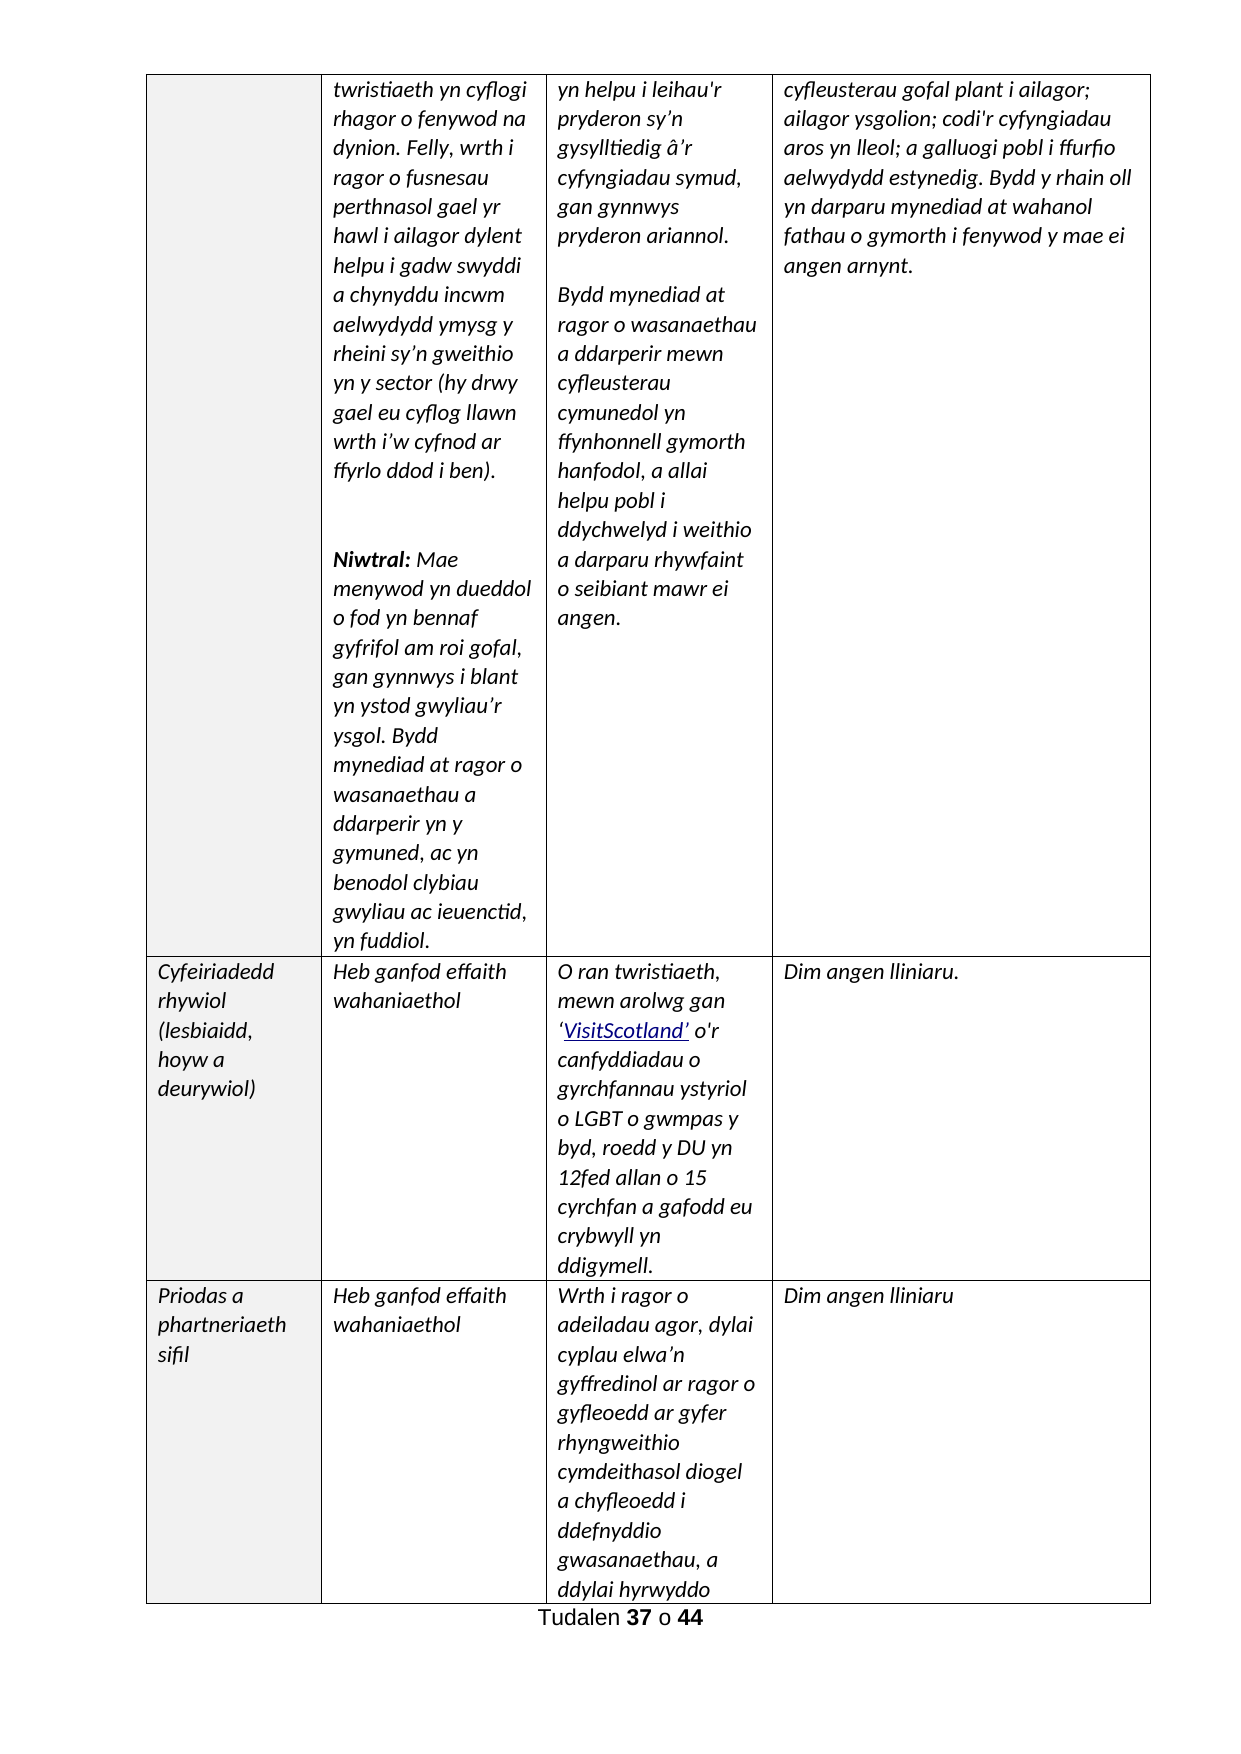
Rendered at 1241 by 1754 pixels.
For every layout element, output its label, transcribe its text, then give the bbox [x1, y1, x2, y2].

table_cell twristiaeth yn cyflogi rhagor o fenywod na dynion. Felly, wrth i ragor o fusnesau perthnasol gael yr hawl i ailagor dylent helpu i gadw swyddi a chynyddu incwm aelwydydd ymysg y rheini sy’n gweithio yn y sector (hy drwy gael eu cyflog llawn wrth i’w cyfnod ar ffyrlo ddod i ben). Niwtral: Mae menywod yn dueddol o fod yn bennaf gyfrifol am roi gofal, gan gynnwys i blant yn ystod gwyliau’r ysgol. Bydd mynediad at ragor o wasanaethau a ddarperir yn y gymuned, ac yn benodol clybiau gwyliau ac ieuenctid, yn fuddiol. [322, 75, 546, 956]
table_cell yn helpu i leihau'r pryderon sy’n gysylltiedig â’r cyfyngiadau symud, gan gynnwys pryderon ariannol. Bydd mynediad at ragor o wasanaethau a ddarperir mewn cyfleusterau cymunedol yn ffynhonnell gymorth hanfodol, a allai helpu pobl i ddychwelyd i weithio a darparu rhywfaint o seibiant mawr ei angen. [547, 75, 772, 956]
table_cell [147, 75, 321, 956]
table_cell Heb ganfod effaith wahaniaethol [322, 1281, 546, 1603]
table_cell Dim angen lliniaru [773, 1281, 1150, 1603]
table_cell cyfleusterau gofal plant i ailagor; ailagor ysgolion; codi'r cyfyngiadau aros yn lleol; a galluogi pobl i ffurfio aelwydydd estynedig. Bydd y rhain oll yn darparu mynediad at wahanol fathau o gymorth i fenywod y mae ei angen arnynt. [773, 75, 1150, 956]
table_cell Dim angen lliniaru. [773, 957, 1150, 1280]
table_cell Cyfeiriadedd rhywiol (lesbiaidd, hoyw a deurywiol) [147, 957, 321, 1280]
table_cell O ran twristiaeth, mewn arolwg gan ‘VisitScotland’ o'r canfyddiadau o gyrchfannau ystyriol o LGBT o gwmpas y byd, roedd y DU yn 12fed allan o 15 cyrchfan a gafodd eu crybwyll yn ddigymell. [547, 957, 772, 1280]
table_cell Wrth i ragor o adeiladau agor, dylai cyplau elwa’n gyffredinol ar ragor o gyfleoedd ar gyfer rhyngweithio cymdeithasol diogel a chyfleoedd i ddefnyddio gwasanaethau, a ddylai hyrwyddo [547, 1281, 772, 1603]
table_cell Heb ganfod effaith wahaniaethol [322, 957, 546, 1280]
table_cell Priodas a phartneriaeth sifil [147, 1281, 321, 1603]
